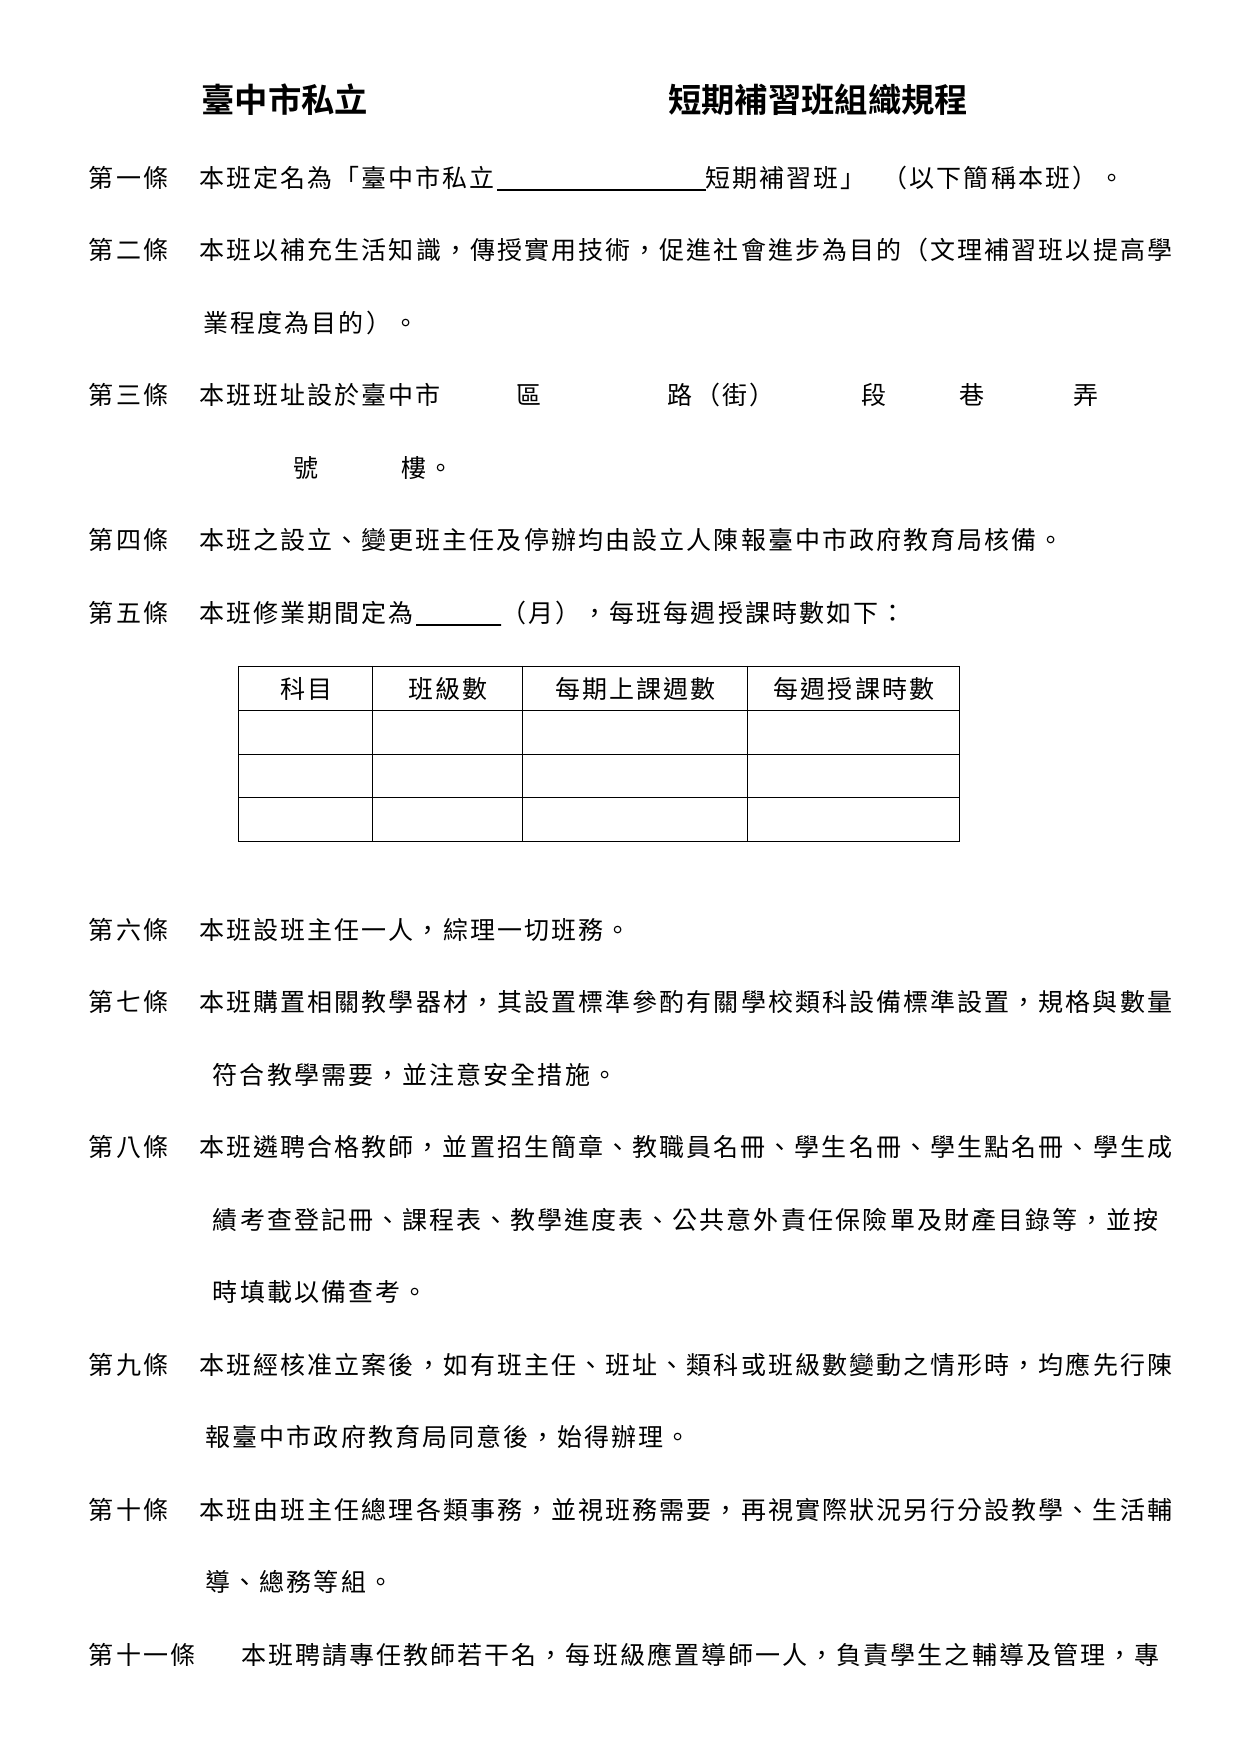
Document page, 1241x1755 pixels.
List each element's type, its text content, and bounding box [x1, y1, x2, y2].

text 第三條 本班班址設於臺中市 區 路（街） 段 巷 弄 號 樓。 [89, 376, 1176, 484]
table_cell [523, 798, 747, 841]
table_cell [748, 798, 959, 841]
table_cell [748, 755, 959, 797]
table_header 班級數 [373, 667, 522, 709]
table_header 每期上課週數 [523, 667, 747, 709]
table_cell [373, 798, 522, 841]
text 第一條 本班定名為「臺中市私立 短期補習班」 （以下簡稱本班）。 [89, 158, 1176, 194]
table_header 科目 [239, 667, 372, 709]
text 第二條 本班以補充生活知識，傳授實用技術，促進社會進步為目的（文理補習班以提高學業程度為目的）。 [89, 231, 1176, 339]
table_cell [239, 755, 372, 797]
text 臺中市私立 短期補習班組織規程 [143, 74, 1176, 122]
text 第五條 本班修業期間定為 （月），每班每週授課時數如下： [89, 593, 1176, 629]
text 第十條 本班由班主任總理各類事務，並視班務需要，再視實際狀況另行分設教學、生活輔導、總務等組。 [89, 1490, 1176, 1599]
table_cell [523, 711, 747, 753]
text 第十一條 本班聘請專任教師若干名，每班級應置導師一人，負責學生之輔導及管理，專 [89, 1635, 1176, 1672]
text 第七條 本班購置相關教學器材，其設置標準參酌有關學校類科設備標準設置，規格與數量符合教學需要，並注意安全措施。 [89, 983, 1176, 1092]
text 第九條 本班經核准立案後，如有班主任、班址、類科或班級數變動之情形時，均應先行陳報臺中市政府教育局同意後，始得辦理。 [89, 1345, 1176, 1454]
table_cell [373, 711, 522, 753]
table_cell [523, 755, 747, 797]
text 第六條 本班設班主任一人，綜理一切班務。 [89, 910, 1176, 947]
text 第四條 本班之設立、變更班主任及停辦均由設立人陳報臺中市政府教育局核備。 [89, 521, 1176, 557]
table_cell [748, 711, 959, 753]
table_cell [239, 798, 372, 841]
table_cell [373, 755, 522, 797]
text 第八條 本班遴聘合格教師，並置招生簡章、教職員名冊、學生名冊、學生點名冊、學生成績考查登記冊、課程表、教學進度表、公共意外責任保險單及財產目錄等，並按時填載以備查考。 [89, 1128, 1176, 1309]
table_header 每週授課時數 [748, 667, 959, 709]
table_cell [239, 711, 372, 753]
